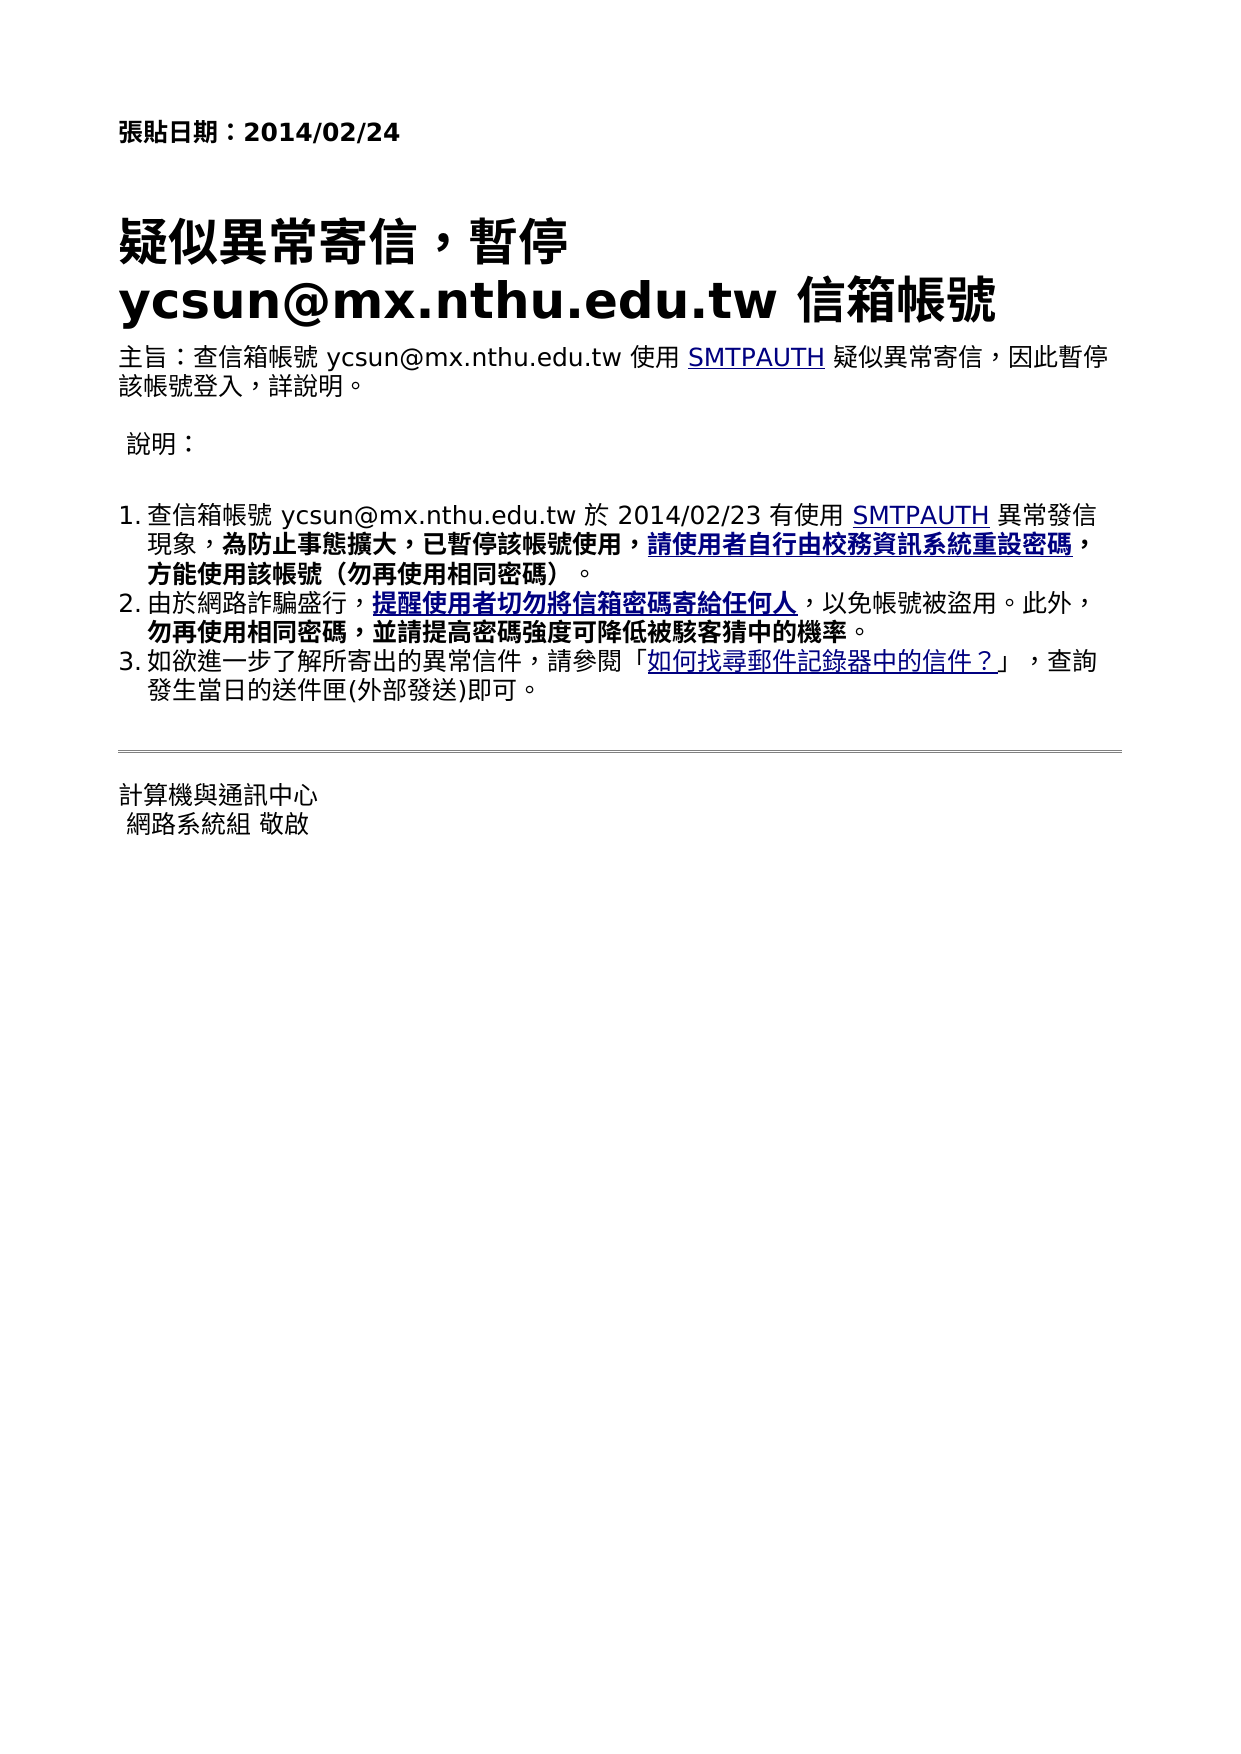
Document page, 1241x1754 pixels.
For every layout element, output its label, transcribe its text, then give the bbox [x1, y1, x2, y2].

list 由於網路詐騙盛行，提醒使用者切勿將信箱密碼寄給任何人，以免帳號被盜用。此外，勿再使用相同密碼，並請提高密碼強度可降低被駭客猜中的機率。 [118, 589, 1122, 647]
subtitle 疑似異常寄信，暫停 ycsun@mx.nthu.edu.tw 信箱帳號 [118, 214, 1122, 330]
list 查信箱帳號 ycsun@mx.nthu.edu.tw 於 2014/02/23 有使用 SMTPAUTH 異常發信現象，為防止事態擴大，已暫停該帳號使用，請使用者自行由校務資訊系統重設密碼，方能使用該帳號（勿再使用相同密碼）。 [118, 502, 1122, 589]
list 如欲進一步了解所寄出的異常信件，請參閱「如何找尋郵件記錄器中的信件？」，查詢發生當日的送件匣(外部發送)即可。 [118, 647, 1122, 706]
text 張貼日期：2014/02/24 [118, 118, 1122, 176]
text 計算機與通訊中心 網路系統組 敬啟 [118, 782, 1122, 840]
text 主旨：查信箱帳號 ycsun@mx.nthu.edu.tw 使用 SMTPAUTH 疑似異常寄信，因此暫停該帳號登入，詳說明。 說明： [118, 343, 1122, 459]
